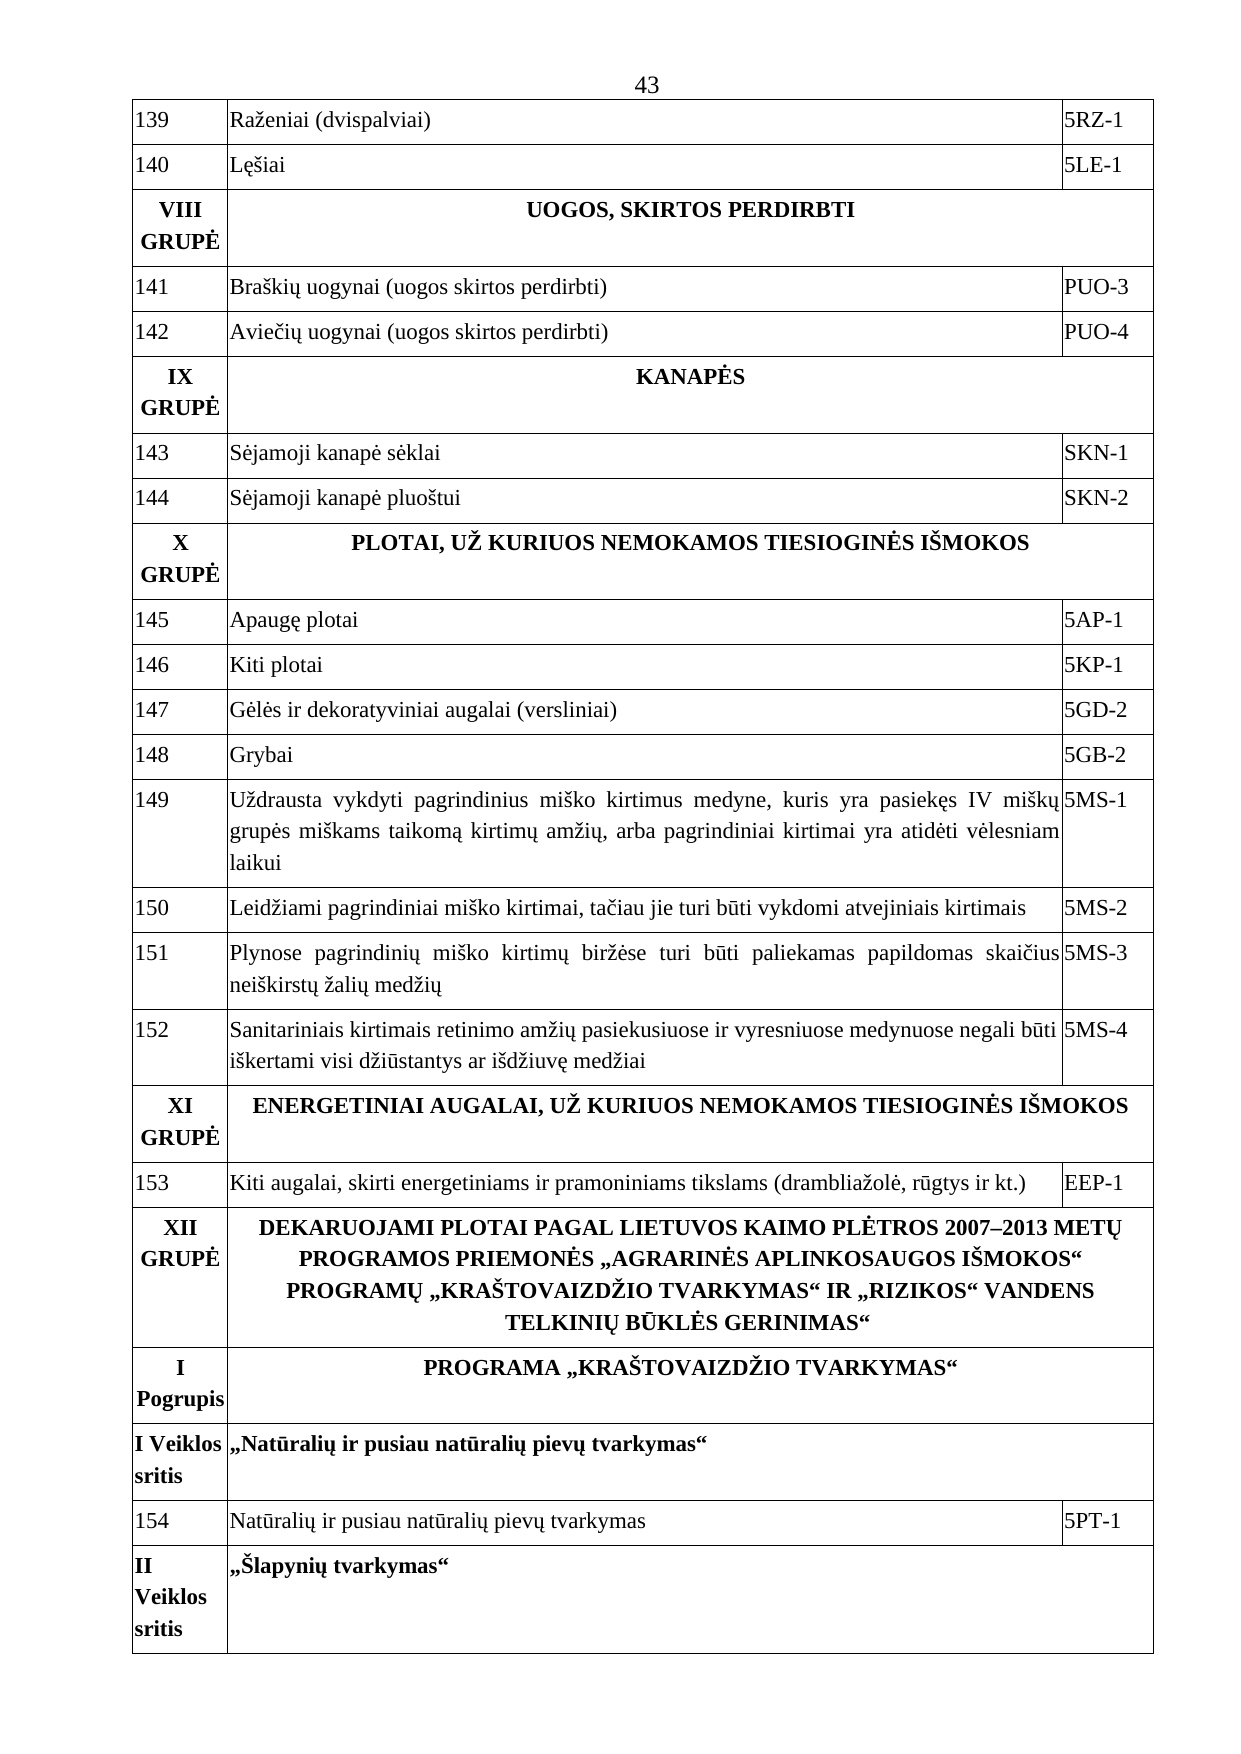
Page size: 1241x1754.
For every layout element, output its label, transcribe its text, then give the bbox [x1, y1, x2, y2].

table_cell 5MS-4 [1063, 1010, 1153, 1085]
table_cell UOGOS, SKIRTOS PERDIRBTI [228, 190, 1153, 266]
table_cell Apaugę plotai [228, 600, 1062, 644]
table_cell 5MS-2 [1063, 888, 1153, 932]
table_cell PROGRAMA „KRAŠTOVAIZDŽIO TVARKYMAS“ [228, 1348, 1153, 1423]
table_cell 5MS-1 [1063, 780, 1153, 887]
table_cell Gėlės ir dekoratyviniai augalai (versliniai) [228, 690, 1062, 734]
table_cell SKN-1 [1063, 434, 1153, 477]
table_cell Uždrausta vykdyti pagrindinius miško kirtimus medyne, kuris yra pasiekęs IV miškų grupės miškams taikomą kirtimų amžių, arba pagrindiniai kirtimai yra atidėti vėlesniam laikui [228, 780, 1062, 887]
table_cell DEKARUOJAMI PLOTAI PAGAL LIETUVOS KAIMO PLĖTROS 2007–2013 METŲ PROGRAMOS PRIEMONĖS „AGRARINĖS APLINKOSAUGOS IŠMOKOS“ PROGRAMŲ „KRAŠTOVAIZDŽIO TVARKYMAS“ IR „RIZIKOS“ VANDENS TELKINIŲ BŪKLĖS GERINIMAS“ [228, 1208, 1153, 1347]
table_cell KANAPĖS [228, 357, 1153, 432]
table_cell PLOTAI, UŽ KURIUOS NEMOKAMOS TIESIOGINĖS IŠMOKOS [228, 524, 1153, 599]
table_cell Grybai [228, 735, 1062, 779]
table_cell 5AP-1 [1063, 600, 1153, 644]
table_cell PUO-4 [1063, 312, 1153, 356]
table_cell Sanitariniais kirtimais retinimo amžių pasiekusiuose ir vyresniuose medynuose negali būti iškertami visi džiūstantys ar išdžiuvę medžiai [228, 1010, 1062, 1085]
table_cell Raženiai (dvispalviai) [228, 100, 1062, 144]
table_cell 5LE-1 [1063, 145, 1153, 189]
table_cell 145 [133, 600, 227, 644]
table_cell „Natūralių ir pusiau natūralių pievų tvarkymas“ [228, 1424, 1153, 1500]
table_cell Leidžiami pagrindiniai miško kirtimai, tačiau jie turi būti vykdomi atvejiniais kirtimais [228, 888, 1062, 932]
table_cell 5GB-2 [1063, 735, 1153, 779]
table_cell 5KP-1 [1063, 645, 1153, 689]
table_cell 143 [133, 434, 227, 477]
table_cell 5PT-1 [1063, 1501, 1153, 1545]
table_cell 149 [133, 780, 227, 887]
table_cell 144 [133, 479, 227, 522]
table_cell 140 [133, 145, 227, 189]
table_cell „Šlapynių tvarkymas“ [228, 1546, 1153, 1653]
table_cell VIII GRUPĖ [133, 190, 227, 266]
table_cell 148 [133, 735, 227, 779]
table_cell 151 [133, 933, 227, 1009]
table_cell XII GRUPĖ [133, 1208, 227, 1347]
table_cell SKN-2 [1063, 479, 1153, 522]
table_cell Kiti plotai [228, 645, 1062, 689]
table_cell 5GD-2 [1063, 690, 1153, 734]
table_cell 147 [133, 690, 227, 734]
table_cell Sėjamoji kanapė pluoštui [228, 479, 1062, 522]
table_cell PUO-3 [1063, 267, 1153, 311]
table_cell 146 [133, 645, 227, 689]
table_cell XI GRUPĖ [133, 1086, 227, 1162]
table_cell 153 [133, 1163, 227, 1207]
table_cell I Pogrupis [133, 1348, 227, 1423]
table_cell ENERGETINIAI AUGALAI, UŽ KURIUOS NEMOKAMOS TIESIOGINĖS IŠMOKOS [228, 1086, 1153, 1162]
table_cell Natūralių ir pusiau natūralių pievų tvarkymas [228, 1501, 1062, 1545]
table_cell Sėjamoji kanapė sėklai [228, 434, 1062, 477]
table_cell Kiti augalai, skirti energetiniams ir pramoniniams tikslams (drambliažolė, rūgtys ir kt.) [228, 1163, 1062, 1207]
table_cell 152 [133, 1010, 227, 1085]
table_cell I Veiklos sritis [133, 1424, 227, 1500]
table_cell II Veiklos sritis [133, 1546, 227, 1653]
table_cell 139 [133, 100, 227, 144]
table_cell 154 [133, 1501, 227, 1545]
table_cell Braškių uogynai (uogos skirtos perdirbti) [228, 267, 1062, 311]
table_cell EEP-1 [1063, 1163, 1153, 1207]
table_cell 141 [133, 267, 227, 311]
table_cell 150 [133, 888, 227, 932]
table_cell 5RZ-1 [1063, 100, 1153, 144]
table_cell IX GRUPĖ [133, 357, 227, 432]
table_cell Lęšiai [228, 145, 1062, 189]
table_cell Plynose pagrindinių miško kirtimų biržėse turi būti paliekamas papildomas skaičius neiškirstų žalių medžių [228, 933, 1062, 1009]
table_cell Aviečių uogynai (uogos skirtos perdirbti) [228, 312, 1062, 356]
table_cell X GRUPĖ [133, 524, 227, 599]
table_cell 5MS-3 [1063, 933, 1153, 1009]
table_cell 142 [133, 312, 227, 356]
